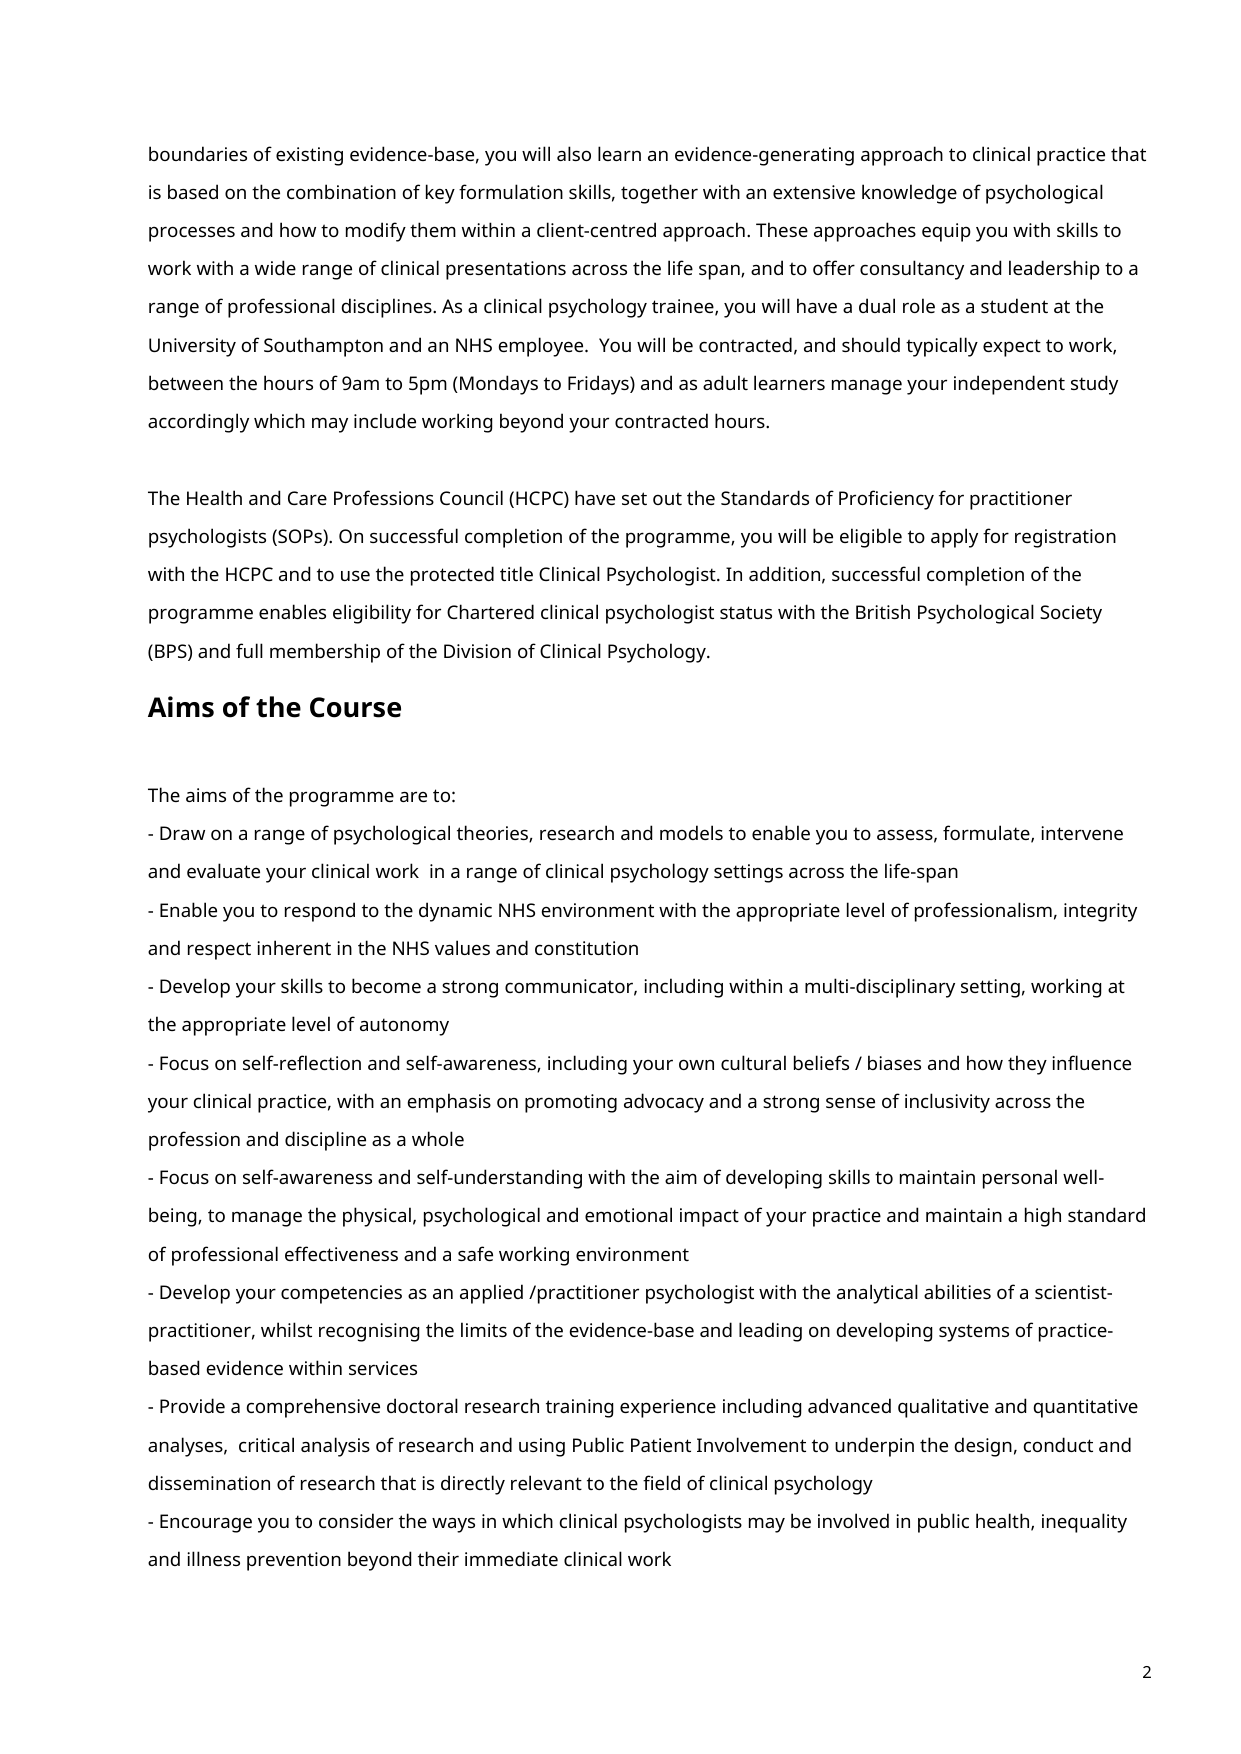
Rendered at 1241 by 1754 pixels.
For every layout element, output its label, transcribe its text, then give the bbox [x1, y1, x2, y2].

text The aims of the programme are to: - Draw on a range of psychological theories, research and models to enable you to assess, formulate, intervene and evaluate your clinical work in a range of clinical psychology settings across the life-span - Enable you to respond to the dynamic NHS environment with the appropriate level of professionalism, integrity and respect inherent in the NHS values and constitution - Develop your skills to become a strong communicator, including within a multi-disciplinary setting, working at the appropriate level of autonomy - Focus on self-reflection and self-awareness, including your own cultural beliefs / biases and how they influence your clinical practice, with an emphasis on promoting advocacy and a strong sense of inclusivity across the profession and discipline as a whole - Focus on self-awareness and self-understanding with the aim of developing skills to maintain personal well-being, to manage the physical, psychological and emotional impact of your practice and maintain a high standard of professional effectiveness and a safe working environment - Develop your competencies as an applied /practitioner psychologist with the analytical abilities of a scientist-practitioner, whilst recognising the limits of the evidence-base and leading on developing systems of practice-based evidence within services - Provide a comprehensive doctoral research training experience including advanced qualitative and quantitative analyses, critical analysis of research and using Public Patient Involvement to underpin the design, conduct and dissemination of research that is directly relevant to the field of clinical psychology - Encourage you to consider the ways in which clinical psychologists may be involved in public health, inequality and illness prevention beyond their immediate clinical work [148, 782, 1152, 1572]
text boundaries of existing evidence-base, you will also learn an evidence-generating approach to clinical practice that is based on the combination of key formulation skills, together with an extensive knowledge of psychological processes and how to modify them within a client-centred approach. These approaches equip you with skills to work with a wide range of clinical presentations across the life span, and to offer consultancy and leadership to a range of professional disciplines. As a clinical psychology trainee, you will have a dual role as a student at the University of Southampton and an NHS employee. You will be contracted, and should typically expect to work, between the hours of 9am to 5pm (Mondays to Fridays) and as adult learners manage your independent study accordingly which may include working beyond your contracted hours. The Health and Care Professions Council (HCPC) have set out the Standards of Proficiency for practitioner psychologists (SOPs). On successful completion of the programme, you will be eligible to apply for registration with the HCPC and to use the protected title Clinical Psychologist. In addition, successful completion of the programme enables eligibility for Chartered clinical psychologist status with the British Psychological Society (BPS) and full membership of the Division of Clinical Psychology. [148, 141, 1152, 663]
subtitle Aims of the Course [148, 689, 1152, 726]
